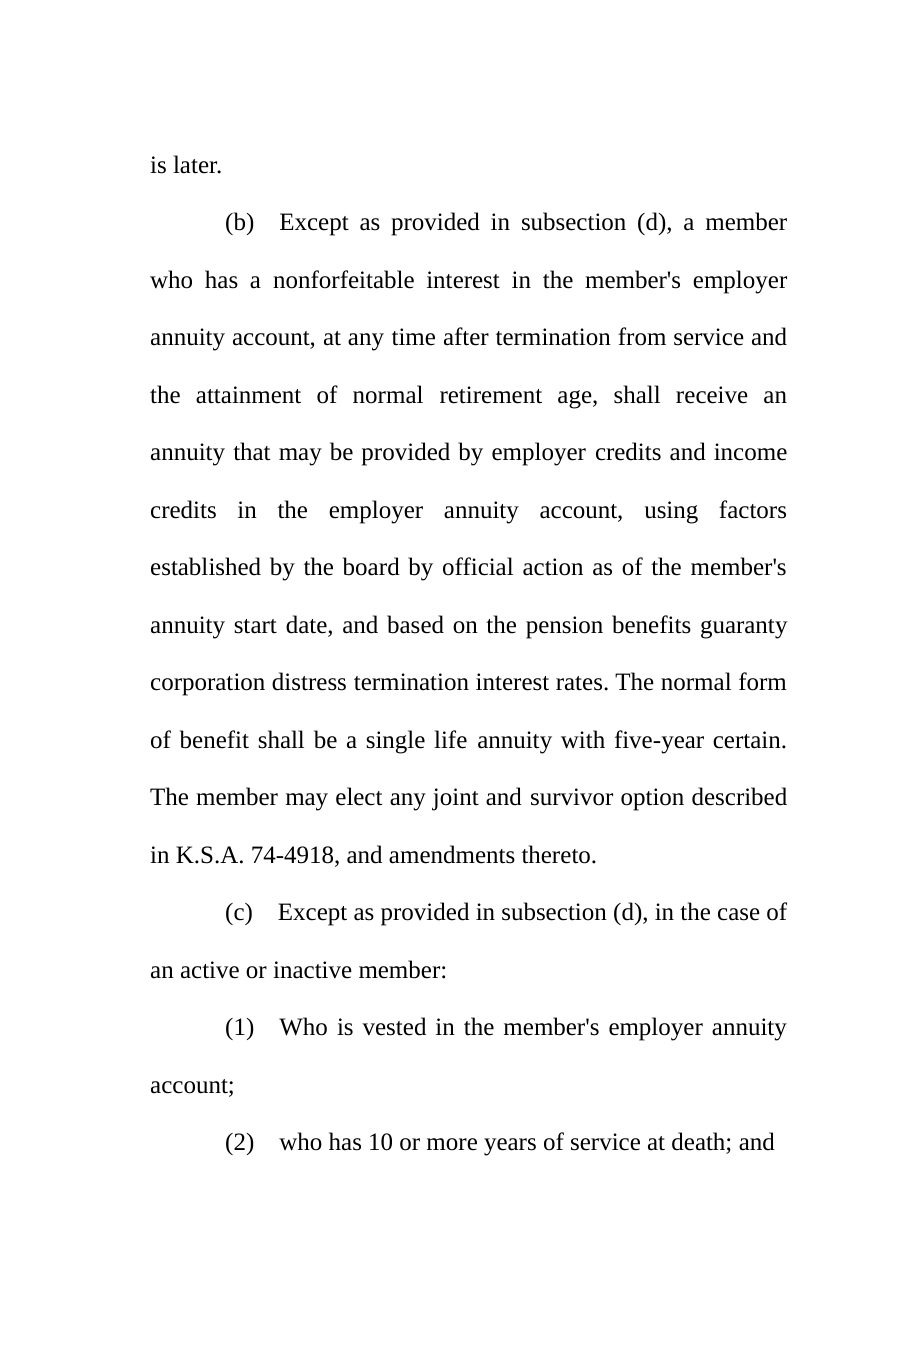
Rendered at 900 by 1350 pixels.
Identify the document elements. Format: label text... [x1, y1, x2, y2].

text (b) Except as provided in subsection (d), a member who has a nonforfeitable interest in the member's employer annuity account, at any time after termination from service and the attainment of normal retirement age, shall receive an annuity that may be provided by employer credits and income credits in the employer annuity account, using factors established by the board by official action as of the member's annuity start date, and based on the pension benefits guaranty corporation distress termination interest rates. The normal form of benefit shall be a single life annuity with five-year certain. The member may elect any joint and survivor option described in K.S.A. 74-4918, and amendments thereto. [150, 207, 787, 869]
text (2) who has 10 or more years of service at death; and [150, 1127, 787, 1156]
text (c) Except as provided in subsection (d), in the case of an active or inactive member: [150, 897, 787, 984]
text is later. [150, 150, 787, 179]
text (1) Who is vested in the member's employer annuity account; [150, 1012, 787, 1099]
